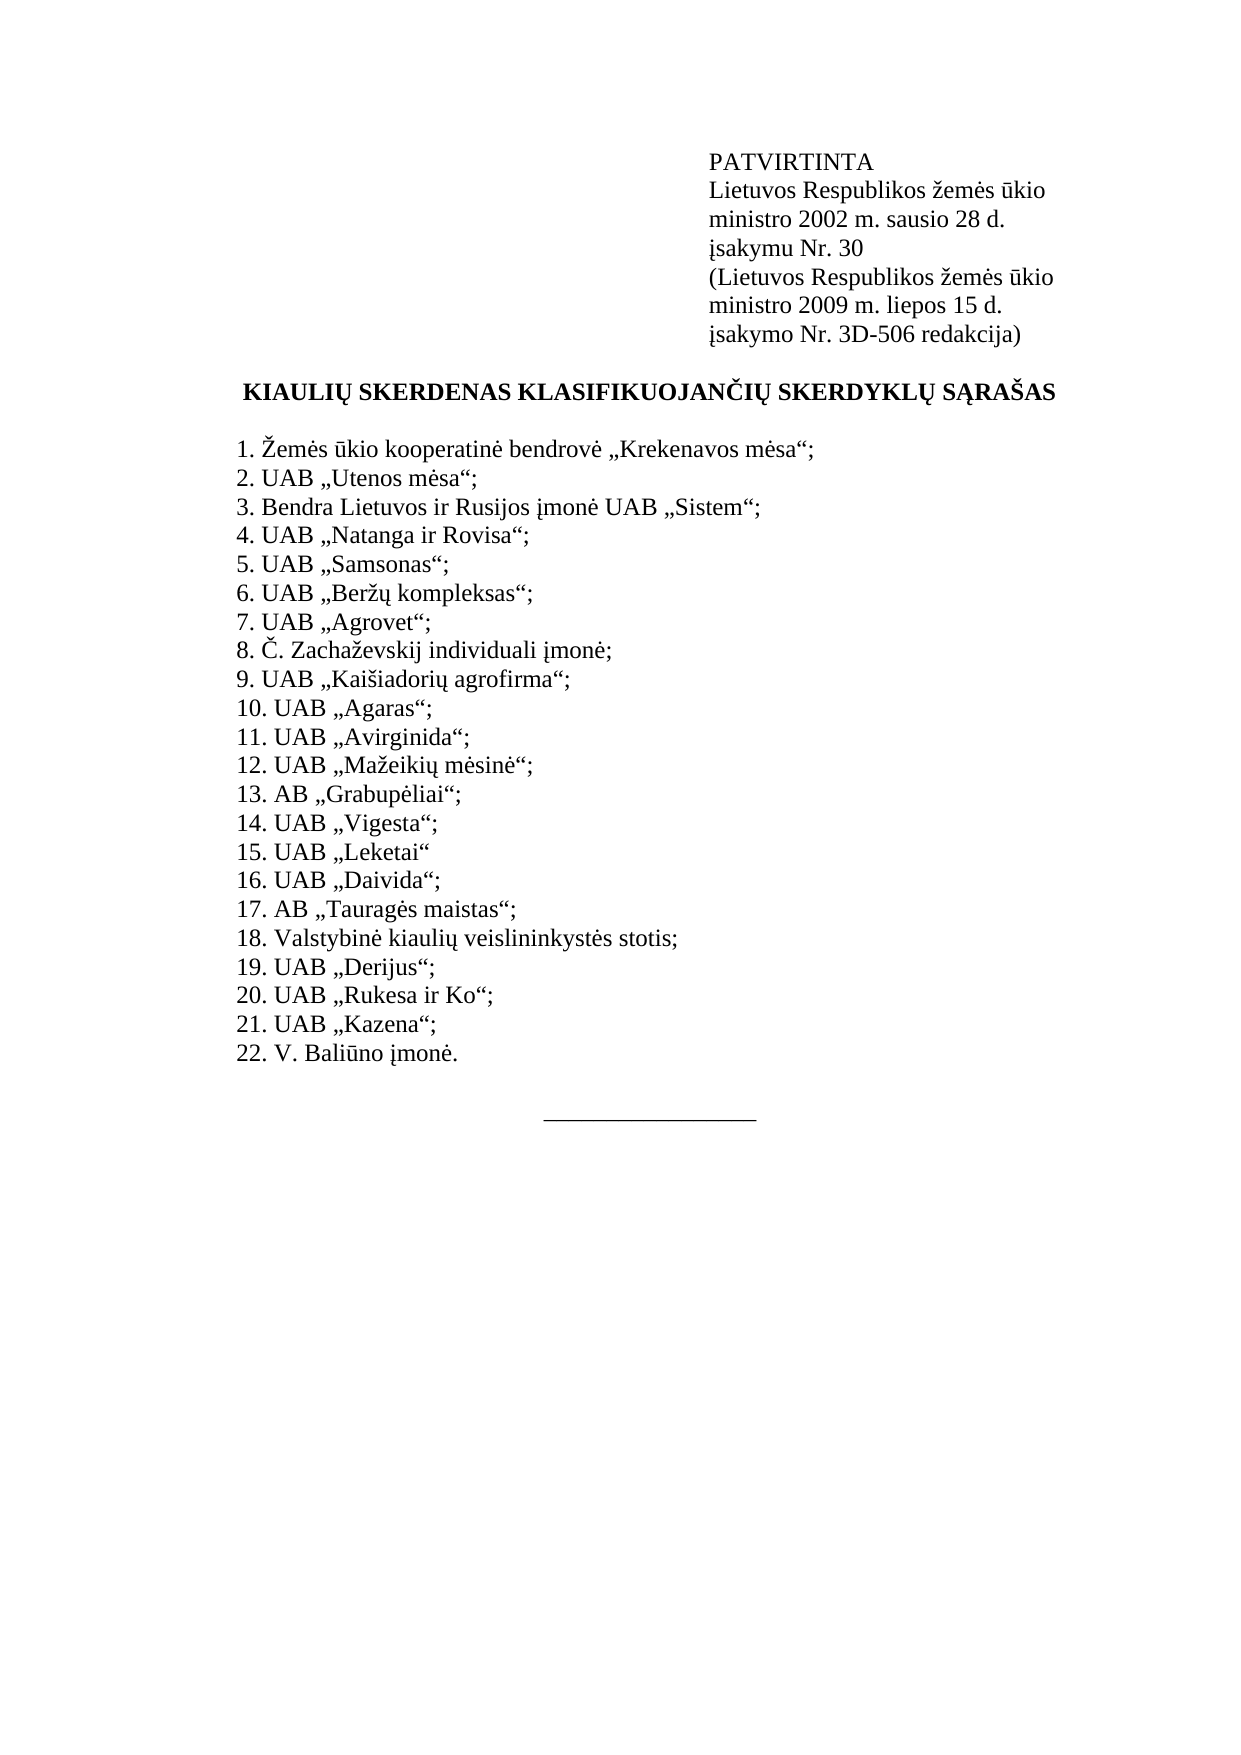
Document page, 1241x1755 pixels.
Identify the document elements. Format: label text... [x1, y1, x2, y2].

text Lietuvos Respublikos žemės ūkio [177, 176, 1122, 204]
text 1. Žemės ūkio kooperatinė bendrovė „Krekenavos mėsa“; [177, 434, 1122, 463]
text 9. UAB „Kaišiadorių agrofirma“; [177, 664, 1122, 693]
text 5. UAB „Samsonas“; [177, 549, 1122, 578]
text 15. UAB „Leketai“ [177, 837, 1122, 866]
text _________________ [177, 1096, 1122, 1124]
text įsakymo Nr. 3D-506 redakcija) [177, 319, 1122, 348]
text 8. Č. Zachaževskij individuali įmonė; [177, 636, 1122, 664]
text 6. UAB „Beržų kompleksas“; [177, 578, 1122, 607]
text 21. UAB „Kazena“; [177, 1009, 1122, 1038]
text 14. UAB „Vigesta“; [177, 808, 1122, 837]
text 16. UAB „Daivida“; [177, 866, 1122, 894]
text 18. Valstybinė kiaulių veislininkystės stotis; [177, 923, 1122, 952]
text 4. UAB „Natanga ir Rovisa“; [177, 521, 1122, 549]
text 11. UAB „Avirginida“; [177, 722, 1122, 751]
text ministro 2002 m. sausio 28 d. [177, 204, 1122, 233]
text įsakymu Nr. 30 [177, 233, 1122, 262]
text 17. AB „Tauragės maistas“; [177, 894, 1122, 923]
text 10. UAB „Agaras“; [177, 693, 1122, 722]
text 3. Bendra Lietuvos ir Rusijos įmonė UAB „Sistem“; [177, 492, 1122, 521]
text (Lietuvos Respublikos žemės ūkio [177, 262, 1122, 291]
text 12. UAB „Mažeikių mėsinė“; [177, 751, 1122, 779]
text 20. UAB „Rukesa ir Ko“; [177, 981, 1122, 1009]
text 13. AB „Grabupėliai“; [177, 779, 1122, 808]
text KIAULIŲ SKERDENAS KLASIFIKUOJANČIŲ SKERDYKLŲ SĄRAŠAS [177, 377, 1122, 406]
text 22. V. Baliūno įmonė. [177, 1038, 1122, 1067]
text 7. UAB „Agrovet“; [177, 607, 1122, 636]
text 19. UAB „Derijus“; [177, 952, 1122, 981]
text PATVIRTINTA [177, 147, 1122, 176]
text ministro 2009 m. liepos 15 d. [177, 291, 1122, 319]
text 2. UAB „Utenos mėsa“; [177, 463, 1122, 492]
